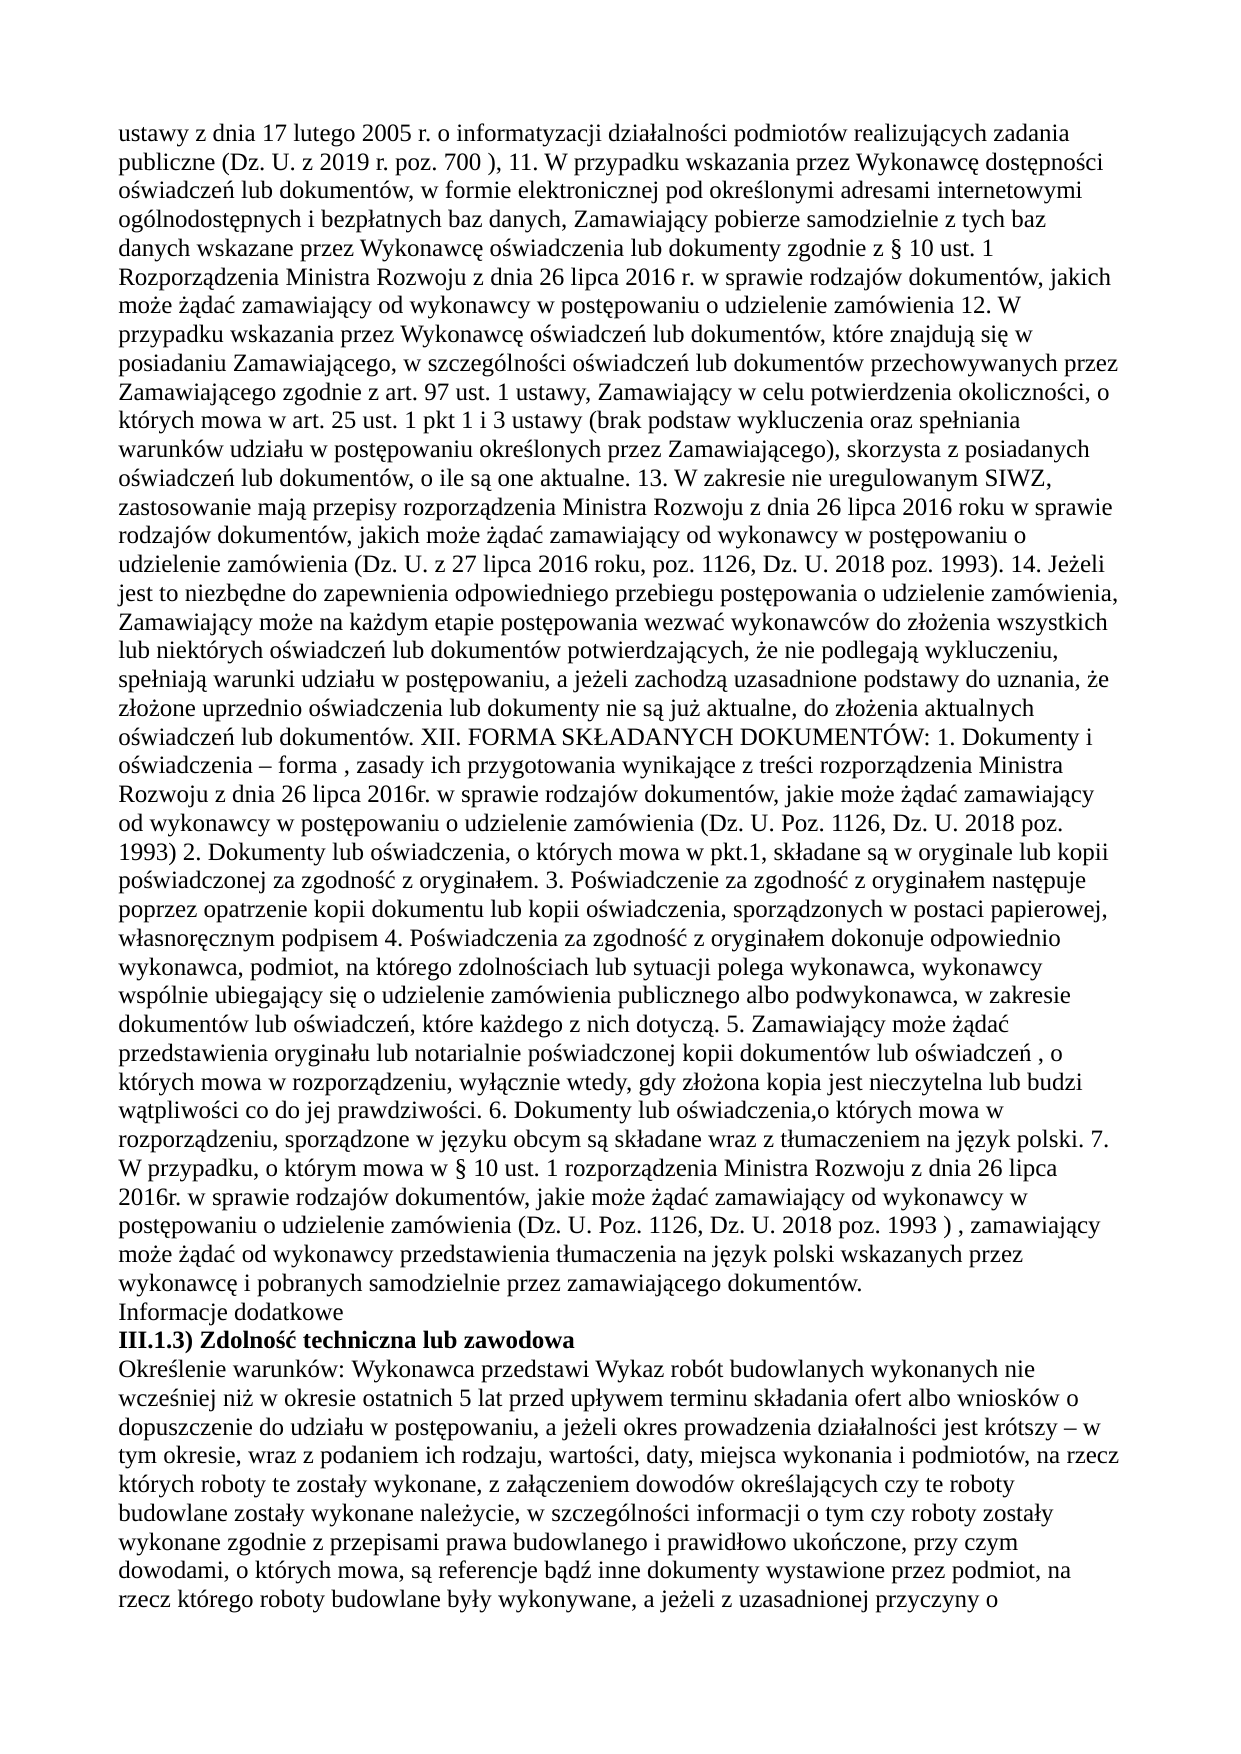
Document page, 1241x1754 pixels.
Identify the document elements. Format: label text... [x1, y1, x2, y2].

text ustawy z dnia 17 lutego 2005 r. o informatyzacji działalności podmiotów realizujących zadania publiczne (Dz. U. z 2019 r. poz. 700 ), 11. W przypadku wskazania przez Wykonawcę dostępności oświadczeń lub dokumentów, w formie elektronicznej pod określonymi adresami internetowymi ogólnodostępnych i bezpłatnych baz danych, Zamawiający pobierze samodzielnie z tych baz danych wskazane przez Wykonawcę oświadczenia lub dokumenty zgodnie z § 10 ust. 1 Rozporządzenia Ministra Rozwoju z dnia 26 lipca 2016 r. w sprawie rodzajów dokumentów, jakich może żądać zamawiający od wykonawcy w postępowaniu o udzielenie zamówienia 12. W przypadku wskazania przez Wykonawcę oświadczeń lub dokumentów, które znajdują się w posiadaniu Zamawiającego, w szczególności oświadczeń lub dokumentów przechowywanych przez Zamawiającego zgodnie z art. 97 ust. 1 ustawy, Zamawiający w celu potwierdzenia okoliczności, o których mowa w art. 25 ust. 1 pkt 1 i 3 ustawy (brak podstaw wykluczenia oraz spełniania warunków udziału w postępowaniu określonych przez Zamawiającego), skorzysta z posiadanych oświadczeń lub dokumentów, o ile są one aktualne. 13. W zakresie nie uregulowanym SIWZ, zastosowanie mają przepisy rozporządzenia Ministra Rozwoju z dnia 26 lipca 2016 roku w sprawie rodzajów dokumentów, jakich może żądać zamawiający od wykonawcy w postępowaniu o udzielenie zamówienia (Dz. U. z 27 lipca 2016 roku, poz. 1126, Dz. U. 2018 poz. 1993). 14. Jeżeli jest to niezbędne do zapewnienia odpowiedniego przebiegu postępowania o udzielenie zamówienia, Zamawiający może na każdym etapie postępowania wezwać wykonawców do złożenia wszystkich lub niektórych oświadczeń lub dokumentów potwierdzających, że nie podlegają wykluczeniu, spełniają warunki udziału w postępowaniu, a jeżeli zachodzą uzasadnione podstawy do uznania, że złożone uprzednio oświadczenia lub dokumenty nie są już aktualne, do złożenia aktualnych oświadczeń lub dokumentów. XII. FORMA SKŁADANYCH DOKUMENTÓW: 1. Dokumenty i oświadczenia – forma , zasady ich przygotowania wynikające z treści rozporządzenia Ministra Rozwoju z dnia 26 lipca 2016r. w sprawie rodzajów dokumentów, jakie może żądać zamawiający od wykonawcy w postępowaniu o udzielenie zamówienia (Dz. U. Poz. 1126, Dz. U. 2018 poz. 1993) 2. Dokumenty lub oświadczenia, o których mowa w pkt.1, składane są w oryginale lub kopii poświadczonej za zgodność z oryginałem. 3. Poświadczenie za zgodność z oryginałem następuje poprzez opatrzenie kopii dokumentu lub kopii oświadczenia, sporządzonych w postaci papierowej, własnoręcznym podpisem 4. Poświadczenia za zgodność z oryginałem dokonuje odpowiednio wykonawca, podmiot, na którego zdolnościach lub sytuacji polega wykonawca, wykonawcy wspólnie ubiegający się o udzielenie zamówienia publicznego albo podwykonawca, w zakresie dokumentów lub oświadczeń, które każdego z nich dotyczą. 5. Zamawiający może żądać przedstawienia oryginału lub notarialnie poświadczonej kopii dokumentów lub oświadczeń , o których mowa w rozporządzeniu, wyłącznie wtedy, gdy złożona kopia jest nieczytelna lub budzi wątpliwości co do jej prawdziwości. 6. Dokumenty lub oświadczenia,o których mowa w rozporządzeniu, sporządzone w języku obcym są składane wraz z tłumaczeniem na język polski. 7. W przypadku, o którym mowa w § 10 ust. 1 rozporządzenia Ministra Rozwoju z dnia 26 lipca 2016r. w sprawie rodzajów dokumentów, jakie może żądać zamawiający od wykonawcy w postępowaniu o udzielenie zamówienia (Dz. U. Poz. 1126, Dz. U. 2018 poz. 1993 ) , zamawiający może żądać od wykonawcy przedstawienia tłumaczenia na język polski wskazanych przez wykonawcę i pobranych samodzielnie przez zamawiającego dokumentów. Informacje dodatkowe III.1.3) Zdolność techniczna lub zawodowa Określenie warunków: Wykonawca przedstawi Wykaz robót budowlanych wykonanych nie wcześniej niż w okresie ostatnich 5 lat przed upływem terminu składania ofert albo wniosków o dopuszczenie do udziału w postępowaniu, a jeżeli okres prowadzenia działalności jest krótszy – w tym okresie, wraz z podaniem ich rodzaju, wartości, daty, miejsca wykonania i podmiotów, na rzecz których roboty te zostały wykonane, z załączeniem dowodów określających czy te roboty budowlane zostały wykonane należycie, w szczególności informacji o tym czy roboty zostały wykonane zgodnie z przepisami prawa budowlanego i prawidłowo ukończone, przy czym dowodami, o których mowa, są referencje bądź inne dokumenty wystawione przez podmiot, na rzecz którego roboty budowlane były wykonywane, a jeżeli z uzasadnionej przyczyny o [118, 118, 1122, 1613]
